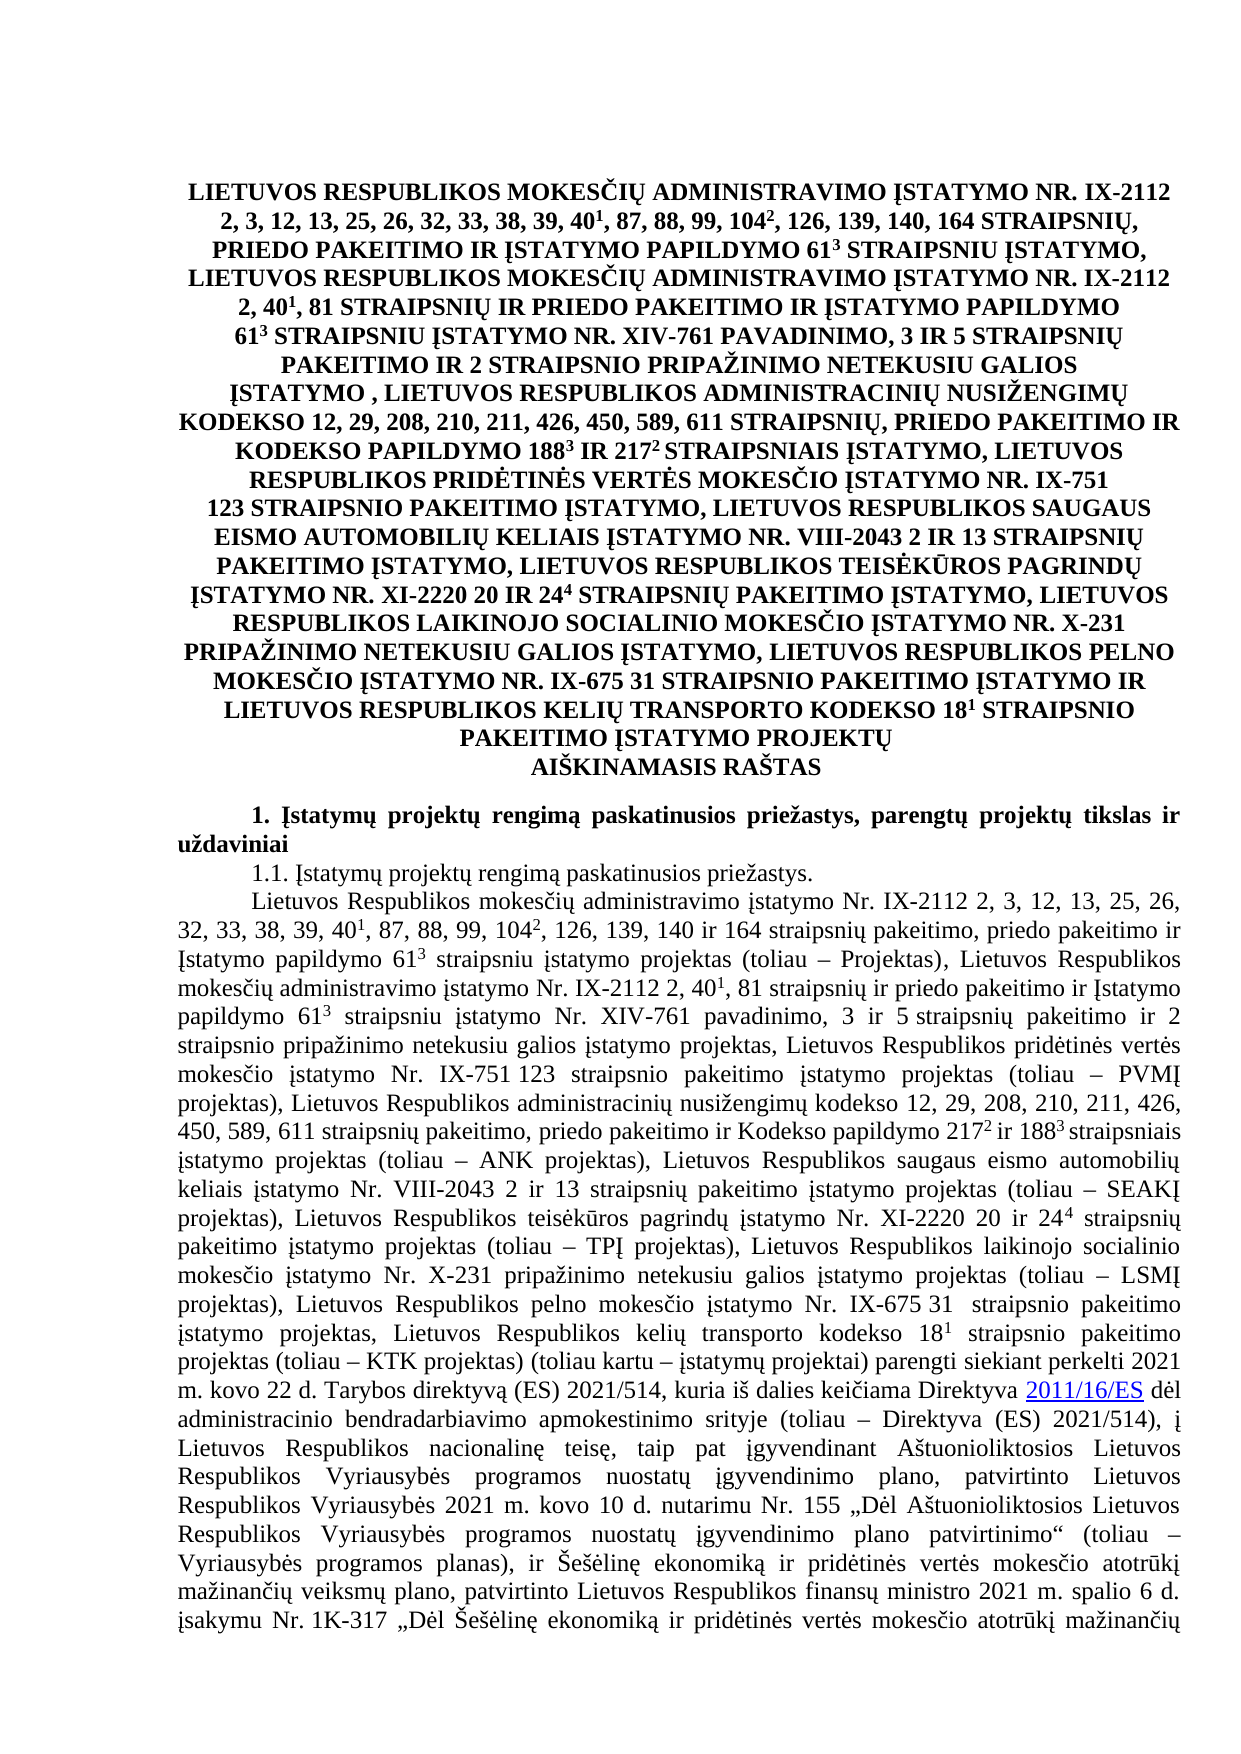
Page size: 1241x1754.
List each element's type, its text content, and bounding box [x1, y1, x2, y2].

text 1.1. Įstatymų projektų rengimą paskatinusios priežastys. [177, 858, 1181, 886]
text LIETUVOS RESPUBLIKOS MOKESČIŲ ADMINISTRAVIMO ĮSTATYMO NR. IX-2112 2, 3, 12, 13, 25, 26, 32, 33, 38, 39, 401, 87, 88, 99, 1042, 126, 139, 140, 164 STRAIPSNIŲ, PRIEDO PAKEITIMO IR ĮSTATYMO PAPILDYMO 613 STRAIPSNIU ĮSTATYMO, LIETUVOS RESPUBLIKOS MOKESČIŲ ADMINISTRAVIMO ĮSTATYMO NR. IX-2112 2, 401, 81 STRAIPSNIŲ IR PRIEDO PAKEITIMO IR ĮSTATYMO PAPILDYMO 613 STRAIPSNIU ĮSTATYMO NR. XIV-761 PAVADINIMO, 3 IR 5 STRAIPSNIŲ PAKEITIMO IR 2 STRAIPSNIO PRIPAŽINIMO NETEKUSIU GALIOS [177, 177, 1181, 378]
text Lietuvos Respublikos mokesčių administravimo įstatymo Nr. IX-2112 2, 3, 12, 13, 25, 26, 32, 33, 38, 39, 401, 87, 88, 99, 1042, 126, 139, 140 ir 164 straipsnių pakeitimo, priedo pakeitimo ir Įstatymo papildymo 613 straipsniu įstatymo projektas (toliau – Projektas), Lietuvos Respublikos mokesčių administravimo įstatymo Nr. IX-2112 2, 401, 81 straipsnių ir priedo pakeitimo ir Įstatymo papildymo 613 straipsniu įstatymo Nr. XIV-761 pavadinimo, 3 ir 5 straipsnių pakeitimo ir 2 straipsnio pripažinimo netekusiu galios įstatymo projektas, Lietuvos Respublikos pridėtinės vertės mokesčio įstatymo Nr. IX-751 123 straipsnio pakeitimo įstatymo projektas (toliau – PVMĮ projektas), Lietuvos Respublikos administracinių nusižengimų kodekso 12, 29, 208, 210, 211, 426, 450, 589, 611 straipsnių pakeitimo, priedo pakeitimo ir Kodekso papildymo 2172 ir 1883 straipsniais įstatymo projektas (toliau – ANK projektas), Lietuvos Respublikos saugaus eismo automobilių keliais įstatymo Nr. VIII-2043 2 ir 13 straipsnių pakeitimo įstatymo projektas (toliau – SEAKĮ projektas), Lietuvos Respublikos teisėkūros pagrindų įstatymo Nr. XI-2220 20 ir 244 straipsnių pakeitimo įstatymo projektas (toliau – TPĮ projektas), Lietuvos Respublikos laikinojo socialinio mokesčio įstatymo Nr. X-231 pripažinimo netekusiu galios įstatymo projektas (toliau – LSMĮ projektas), Lietuvos Respublikos pelno mokesčio įstatymo Nr. IX-675 31 straipsnio pakeitimo įstatymo projektas, Lietuvos Respublikos kelių transporto kodekso 181 straipsnio pakeitimo projektas (toliau – KTK projektas) (toliau kartu – įstatymų projektai) parengti siekiant perkelti 2021 m. kovo 22 d. Tarybos direktyvą (ES) 2021/514, kuria iš dalies keičiama Direktyva 2011/16/ES dėl administracinio bendradarbiavimo apmokestinimo srityje (toliau – Direktyva (ES) 2021/514), į Lietuvos Respublikos nacionalinę teisę, taip pat įgyvendinant Aštuonioliktosios Lietuvos Respublikos Vyriausybės programos nuostatų įgyvendinimo plano, patvirtinto Lietuvos Respublikos Vyriausybės 2021 m. kovo 10 d. nutarimu Nr. 155 „Dėl Aštuonioliktosios Lietuvos Respublikos Vyriausybės programos nuostatų įgyvendinimo plano patvirtinimo“ (toliau – Vyriausybės programos planas), ir Šešėlinę ekonomiką ir pridėtinės vertės mokesčio atotrūkį mažinančių veiksmų plano, patvirtinto Lietuvos Respublikos finansų ministro 2021 m. spalio 6 d. įsakymu Nr. 1K-317 „Dėl Šešėlinę ekonomiką ir pridėtinės vertės mokesčio atotrūkį mažinančių [177, 886, 1181, 1634]
text AIŠKINAMASIS RAŠTAS [177, 752, 1181, 781]
text ĮSTATYMO , LIETUVOS RESPUBLIKOS ADMINISTRACINIŲ NUSIŽENGIMŲ KODEKSO 12, 29, 208, 210, 211, 426, 450, 589, 611 STRAIPSNIŲ, PRIEDO PAKEITIMO IR KODEKSO PAPILDYMO 1883 IR 2172 STRAIPSNIAIS ĮSTATYMO, LIETUVOS RESPUBLIKOS PRIDĖTINĖS VERTĖS MOKESČIO ĮSTATYMO NR. IX-751 123 STRAIPSNIO PAKEITIMO ĮSTATYMO, LIETUVOS RESPUBLIKOS SAUGAUS EISMO AUTOMOBILIŲ KELIAIS ĮSTATYMO NR. VIII-2043 2 IR 13 STRAIPSNIŲ PAKEITIMO ĮSTATYMO, LIETUVOS RESPUBLIKOS TEISĖKŪROS PAGRINDŲ ĮSTATYMO NR. XI-2220 20 IR 244 STRAIPSNIŲ PAKEITIMO ĮSTATYMO, LIETUVOS RESPUBLIKOS LAIKINOJO SOCIALINIO MOKESČIO ĮSTATYMO NR. X-231 PRIPAŽINIMO NETEKUSIU GALIOS ĮSTATYMO, LIETUVOS RESPUBLIKOS PELNO MOKESČIO ĮSTATYMO NR. IX-675 31 STRAIPSNIO PAKEITIMO ĮSTATYMO IR LIETUVOS RESPUBLIKOS KELIŲ TRANSPORTO KODEKSO 181 STRAIPSNIO PAKEITIMO ĮSTATYMO PROJEKTŲ [177, 378, 1181, 752]
text 1. Įstatymų projektų rengimą paskatinusios priežastys, parengtų projektų tikslas ir uždaviniai [177, 800, 1181, 858]
